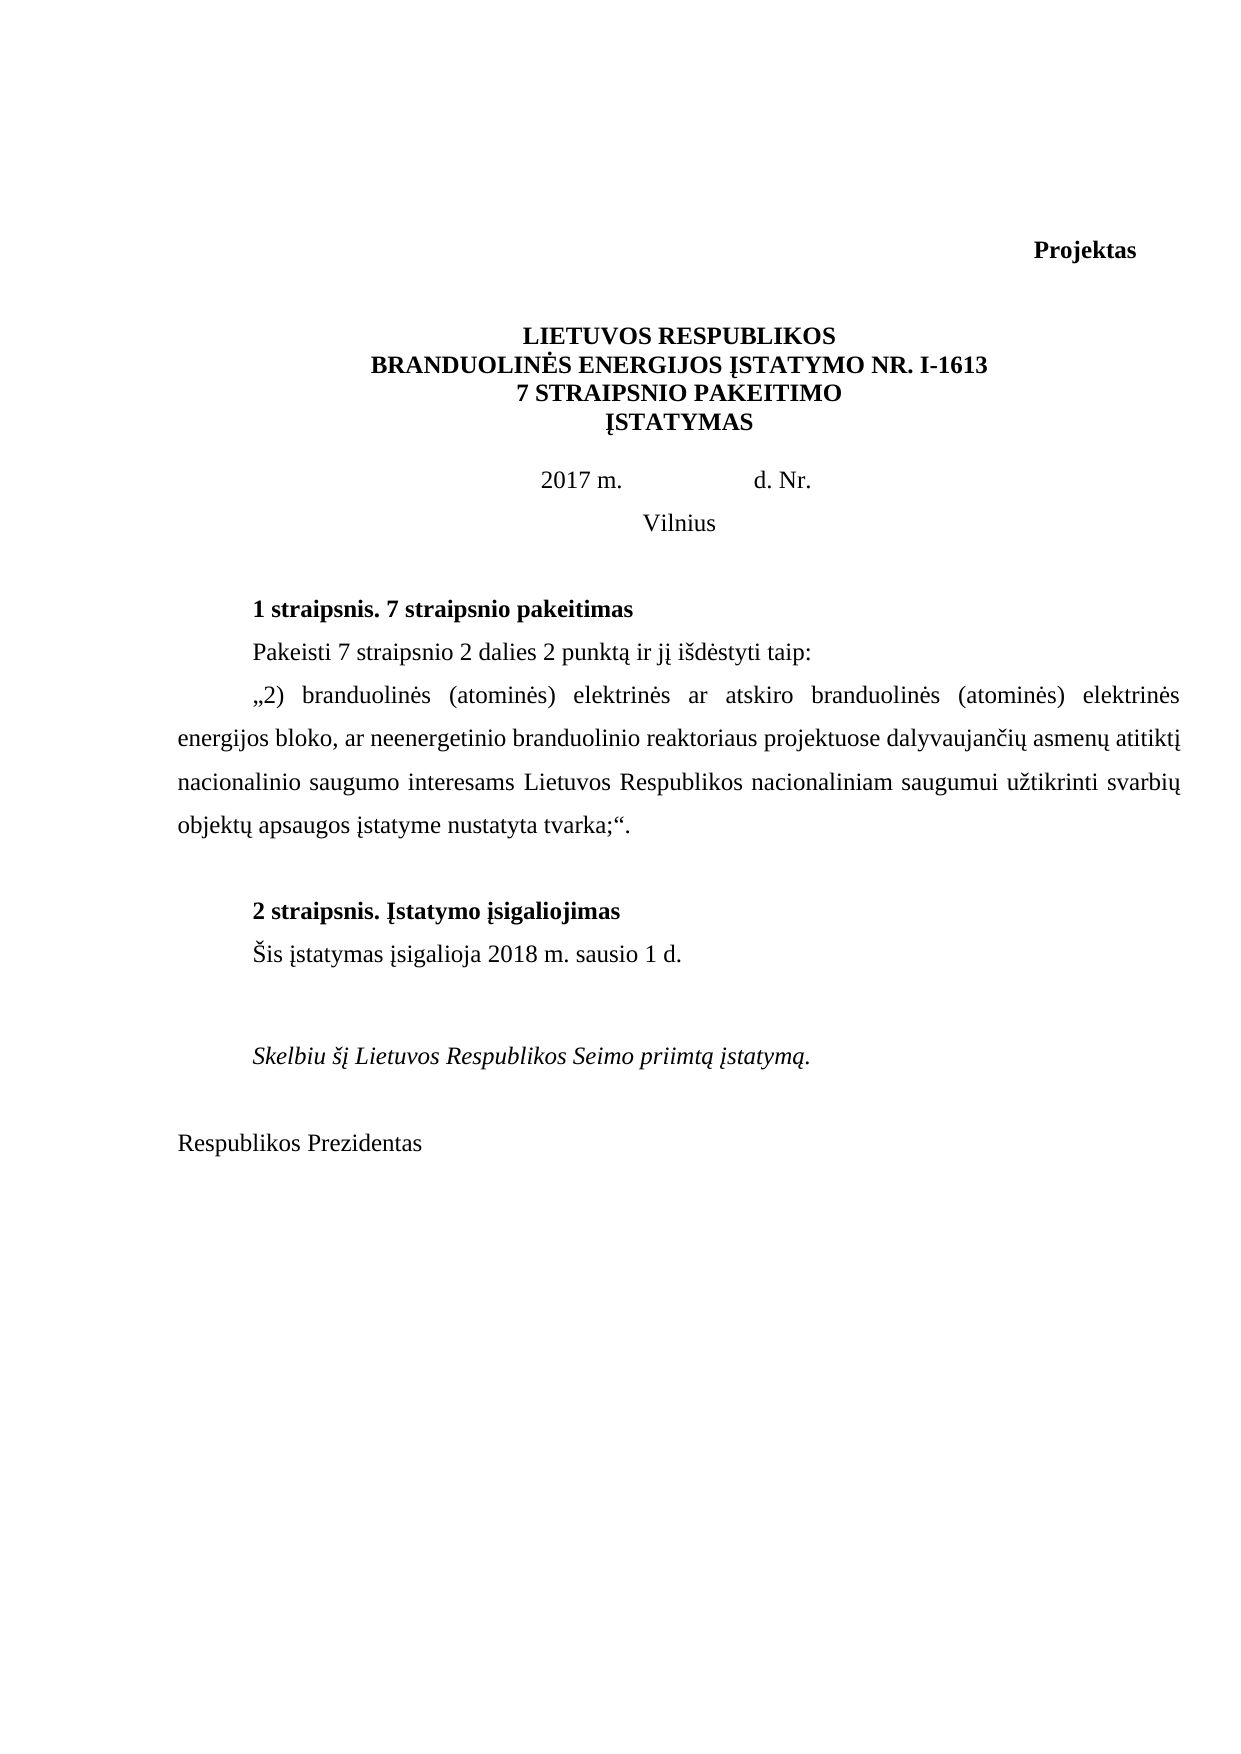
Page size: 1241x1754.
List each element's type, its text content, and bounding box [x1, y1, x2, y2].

text ĮSTATYMAS [177, 407, 1181, 436]
text Pakeisti 7 straipsnio 2 dalies 2 punktą ir jį išdėstyti taip: [177, 637, 1181, 666]
text 2017 m. d. Nr. [177, 465, 1181, 493]
text 1 straipsnis. 7 straipsnio pakeitimas [177, 594, 1181, 623]
text 2 straipsnis. Įstatymo įsigaliojimas [177, 896, 1181, 925]
text Skelbiu šį Lietuvos Respublikos Seimo priimtą įstatymą. [177, 1041, 1181, 1070]
text Šis įstatymas įsigalioja 2018 m. sausio 1 d. [177, 939, 1181, 968]
text 7 STRAIPSNIO PAKEITIMO [177, 378, 1181, 407]
text Vilnius [177, 508, 1181, 537]
text BRANDUOLINĖS ENERGIJOS ĮSTATYMO NR. I-1613 [177, 350, 1181, 378]
text Respublikos Prezidentas [177, 1128, 1181, 1156]
text „2) branduolinės (atominės) elektrinės ar atskiro branduolinės (atominės) elektrinės energijos bloko, ar neenergetinio branduolinio reaktoriaus projektuose dalyvaujančių asmenų atitiktį nacionalinio saugumo interesams Lietuvos Respublikos nacionaliniam saugumui užtikrinti svarbių objektų apsaugos įstatyme nustatyta tvarka;“. [177, 680, 1181, 838]
text Projektas [717, 235, 1181, 263]
text LIETUVOS RESPUBLIKOS [177, 321, 1181, 350]
